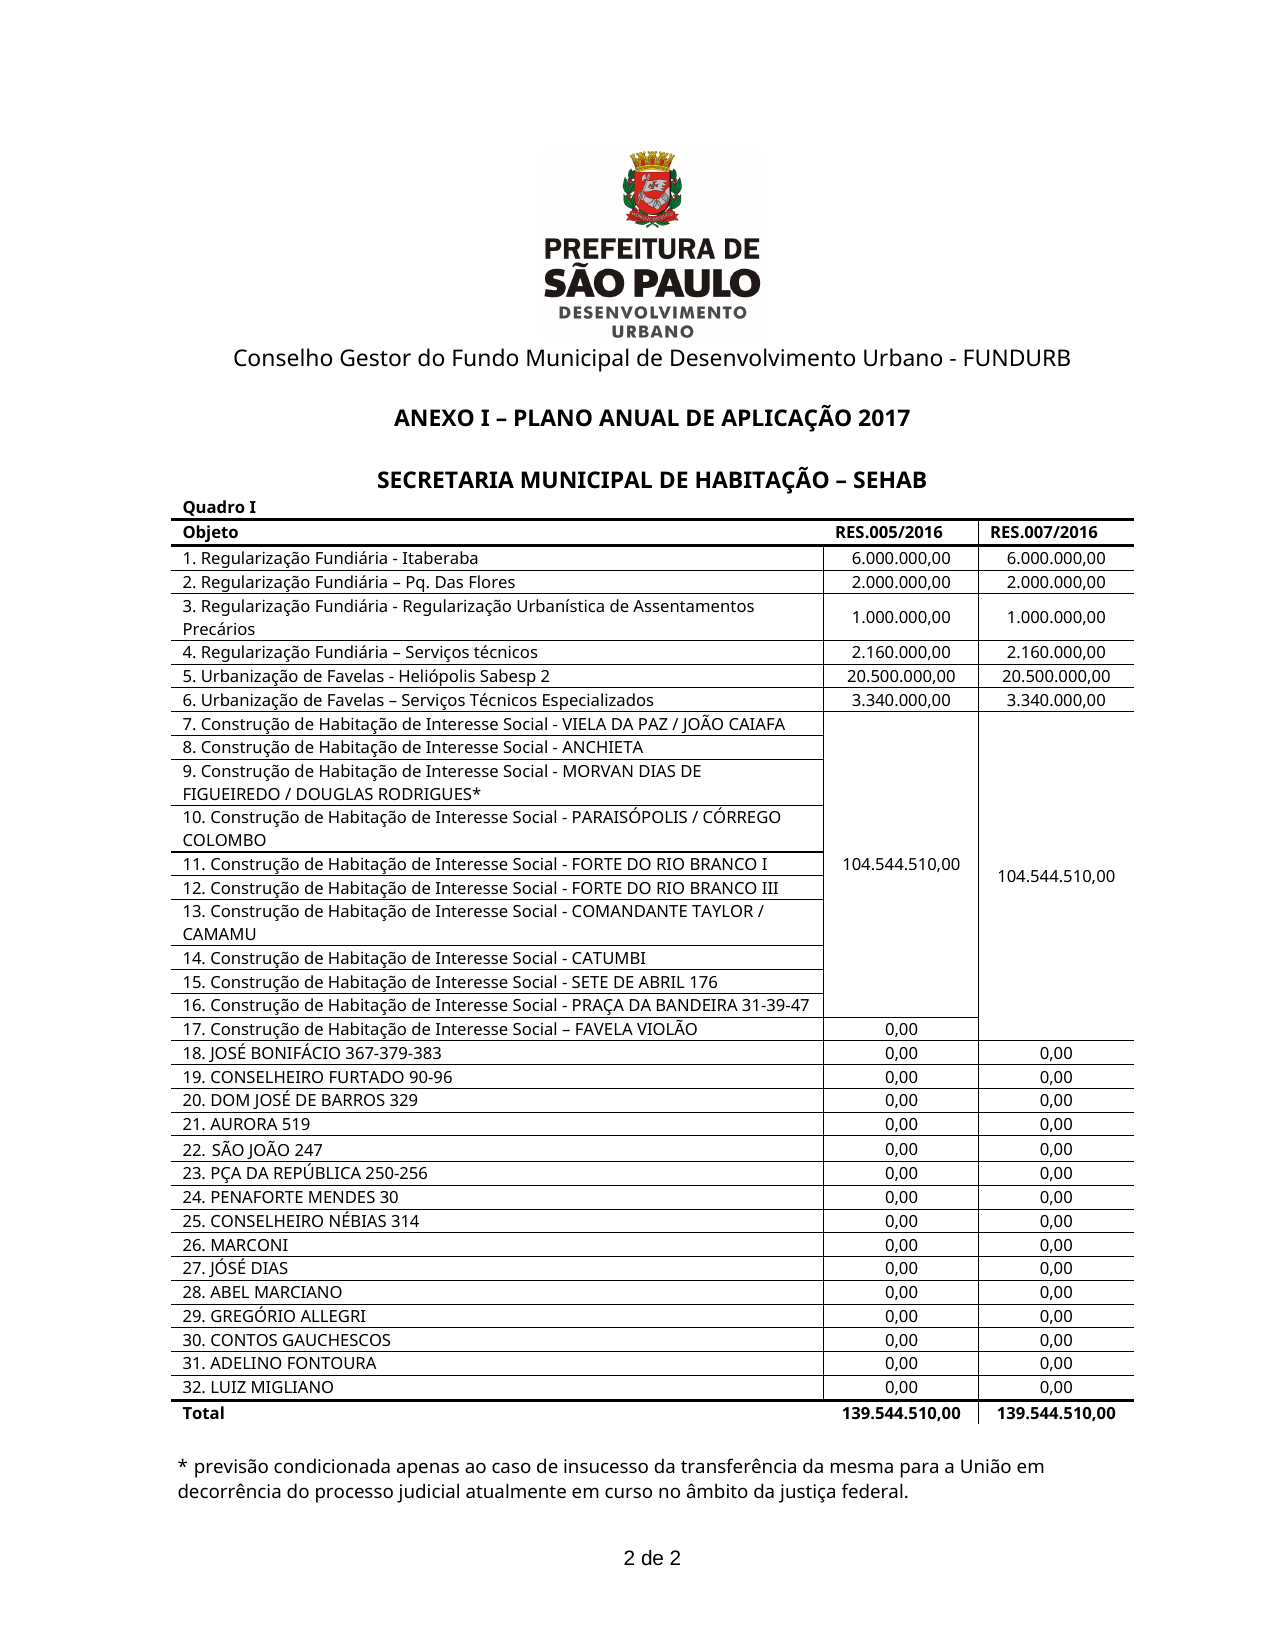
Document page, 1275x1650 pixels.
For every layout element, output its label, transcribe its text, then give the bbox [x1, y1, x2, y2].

table_cell 32. LUIZ MIGLIANO [171, 1376, 823, 1398]
table_cell 12. Construção de Habitação de Interesse Social - FORTE DO RIO BRANCO III [171, 876, 823, 899]
table_cell 0,00 [824, 1328, 978, 1351]
table_cell 20.500.000,00 [979, 665, 1133, 687]
table_cell 7. Construção de Habitação de Interesse Social - VIELA DA PAZ / JOÃO CAIAFA [171, 712, 823, 735]
table_cell 2.000.000,00 [979, 571, 1133, 593]
table_cell RES.005/2016 [824, 521, 978, 544]
table_cell 0,00 [979, 1065, 1133, 1088]
table_cell 25. CONSELHEIRO NÉBIAS 314 [171, 1210, 823, 1232]
table_cell 0,00 [979, 1113, 1133, 1135]
table_cell 0,00 [824, 1281, 978, 1303]
table_cell 139.544.510,00 [979, 1402, 1133, 1424]
table_cell 0,00 [824, 1257, 978, 1280]
table_cell 104.544.510,00 [979, 712, 1133, 1040]
table_cell 1.000.000,00 [824, 594, 978, 640]
table_cell 0,00 [979, 1233, 1133, 1256]
table_cell 0,00 [979, 1041, 1133, 1064]
table_cell Total [171, 1402, 824, 1424]
table_header [979, 495, 1133, 518]
table_cell 27. JÓSÉ DIAS [171, 1257, 823, 1280]
table_cell 3.340.000,00 [824, 688, 978, 711]
table_header Quadro I [171, 495, 824, 518]
table_cell 26. MARCONI [171, 1233, 823, 1256]
table_cell 29. GREGÓRIO ALLEGRI [171, 1305, 823, 1327]
table_cell 24. PENAFORTE MENDES 30 [171, 1186, 823, 1208]
table_cell 10. Construção de Habitação de Interesse Social - PARAISÓPOLIS / CÓRREGO COLOMBO [171, 806, 823, 851]
table_cell 0,00 [824, 1352, 978, 1375]
table_cell 13. Construção de Habitação de Interesse Social - COMANDANTE TAYLOR / CAMAMU [171, 900, 823, 945]
table_cell 5. Urbanização de Favelas - Heliópolis Sabesp 2 [171, 665, 823, 687]
table_cell 20.500.000,00 [824, 665, 978, 687]
table_cell 2.160.000,00 [824, 641, 978, 663]
table_cell 0,00 [979, 1186, 1133, 1208]
table_cell 0,00 [979, 1257, 1133, 1280]
table_cell 0,00 [824, 1065, 978, 1088]
table_cell 11. Construção de Habitação de Interesse Social - FORTE DO RIO BRANCO I [171, 853, 823, 875]
table_cell 14. Construção de Habitação de Interesse Social - CATUMBI [171, 946, 823, 969]
table_cell 2.000.000,00 [824, 571, 978, 593]
table_cell 0,00 [824, 1210, 978, 1232]
table_cell 0,00 [824, 1376, 978, 1398]
table_cell 0,00 [979, 1305, 1133, 1327]
table_cell 0,00 [824, 1018, 978, 1040]
table_cell 2.160.000,00 [979, 641, 1133, 663]
table_cell 0,00 [824, 1305, 978, 1327]
table_cell 6.000.000,00 [979, 547, 1133, 569]
table_cell 0,00 [979, 1162, 1133, 1185]
table_cell 20. DOM JOSÉ DE BARROS 329 [171, 1089, 823, 1112]
table_cell 6. Urbanização de Favelas – Serviços Técnicos Especializados [171, 688, 823, 711]
table_cell 9. Construção de Habitação de Interesse Social - MORVAN DIAS DE FIGUEIREDO / DOUGLAS RODRIGUES* [171, 760, 823, 805]
table_cell 0,00 [979, 1352, 1133, 1375]
table_cell 2. Regularização Fundiária – Pq. Das Flores [171, 571, 823, 593]
table_cell 15. Construção de Habitação de Interesse Social - SETE DE ABRIL 176 [171, 970, 823, 993]
table_cell 28. ABEL MARCIANO [171, 1281, 823, 1303]
table_cell 0,00 [979, 1210, 1133, 1232]
table_cell 0,00 [979, 1136, 1133, 1161]
table_cell 30. CONTOS GAUCHESCOS [171, 1328, 823, 1351]
table_cell 0,00 [824, 1113, 978, 1135]
table_cell 1.000.000,00 [979, 594, 1133, 640]
table_cell 4. Regularização Fundiária – Serviços técnicos [171, 641, 823, 663]
table_cell 0,00 [824, 1233, 978, 1256]
table_cell 8. Construção de Habitação de Interesse Social - ANCHIETA [171, 736, 823, 758]
table_cell 31. ADELINO FONTOURA [171, 1352, 823, 1375]
table_cell 23. PÇA DA REPÚBLICA 250-256 [171, 1162, 823, 1185]
table_cell Objeto [171, 521, 824, 544]
table_cell 0,00 [979, 1089, 1133, 1112]
text ANEXO I – PLANO ANUAL DE APLICAÇÃO 2017 [177, 401, 1127, 433]
table_cell 1. Regularização Fundiária - Itaberaba [171, 547, 823, 569]
table_cell 16. Construção de Habitação de Interesse Social - PRAÇA DA BANDEIRA 31-39-47 [171, 994, 823, 1017]
table_cell 0,00 [824, 1041, 978, 1064]
table_cell 0,00 [979, 1328, 1133, 1351]
table_cell 19. CONSELHEIRO FURTADO 90-96 [171, 1065, 823, 1088]
table_cell 17. Construção de Habitação de Interesse Social – FAVELA VIOLÃO [171, 1018, 823, 1040]
table_cell 6.000.000,00 [824, 547, 978, 569]
table_cell 18. JOSÉ BONIFÁCIO 367-379-383 [171, 1041, 823, 1064]
table_header [824, 495, 979, 518]
table_cell 21. AURORA 519 [171, 1113, 823, 1135]
table_cell 0,00 [824, 1186, 978, 1208]
table_cell 139.544.510,00 [824, 1402, 978, 1424]
text SECRETARIA MUNICIPAL DE HABITAÇÃO – SEHAB [177, 464, 1127, 495]
table_cell 22. SÃO JOÃO 247 [171, 1136, 823, 1161]
table_cell 3.340.000,00 [979, 688, 1133, 711]
table_cell 0,00 [824, 1162, 978, 1185]
table_cell 0,00 [824, 1136, 978, 1161]
table_cell 0,00 [979, 1281, 1133, 1303]
table_cell 104.544.510,00 [824, 712, 978, 1017]
table_cell 0,00 [824, 1089, 978, 1112]
table_cell 0,00 [979, 1376, 1133, 1398]
table_cell RES.007/2016 [979, 521, 1133, 544]
table_cell 3. Regularização Fundiária - Regularização Urbanística de Assentamentos Precários [171, 594, 823, 640]
text * previsão condicionada apenas ao caso de insucesso da transferência da mesma para a União em decorrência do processo judicial atualmente em curso no âmbito da justiça federal. [177, 1450, 1127, 1504]
